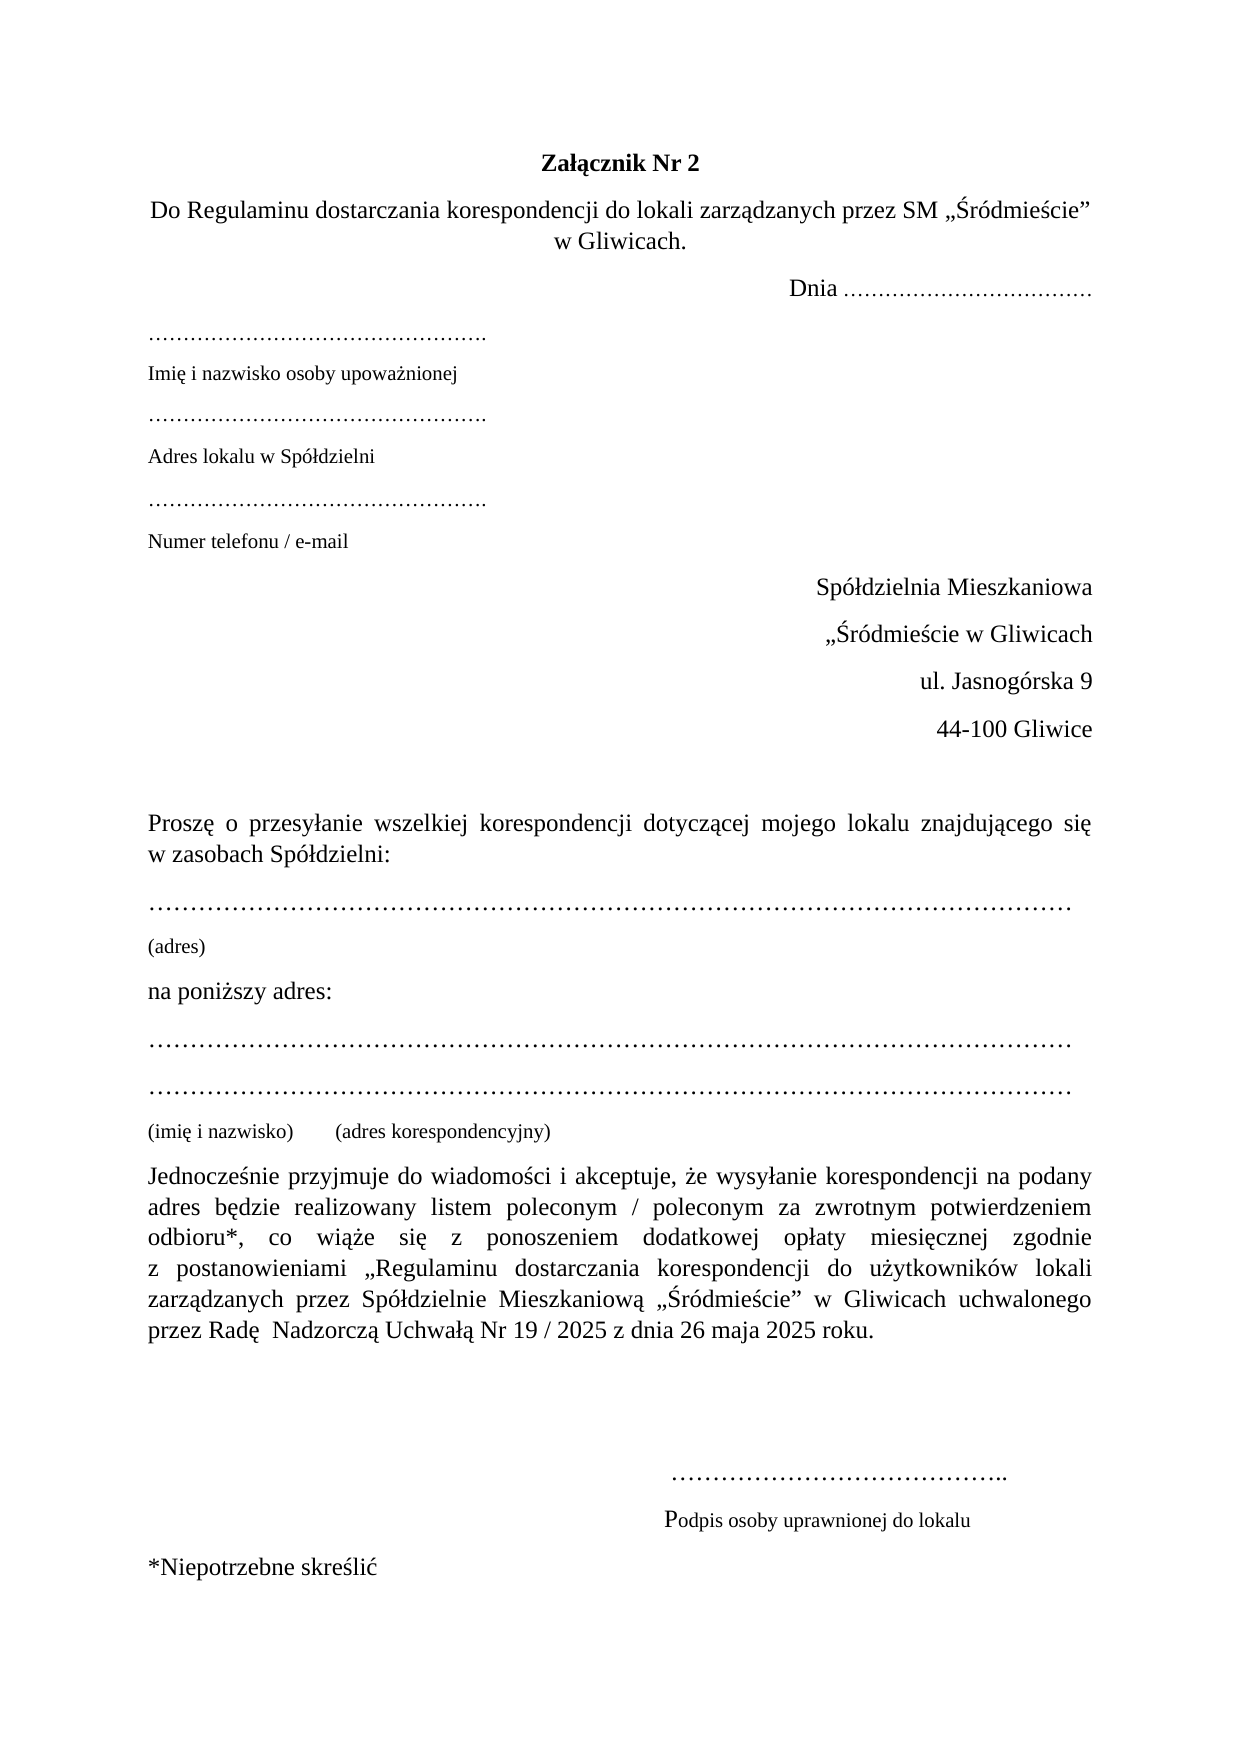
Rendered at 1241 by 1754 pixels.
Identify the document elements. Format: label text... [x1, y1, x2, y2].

text …………………………………………. [148, 321, 1093, 344]
text *Niepotrzebne skreślić [148, 1552, 1093, 1580]
text 44-100 Gliwice [148, 714, 1093, 742]
text ………………………………………………………………………………………………… [148, 887, 1093, 915]
text Adres lokalu w Spółdzielni [148, 444, 1093, 468]
text „Śródmieście w Gliwicach [148, 619, 1093, 648]
text (adres) [148, 934, 1093, 958]
text Proszę o przesyłanie wszelkiej korespondencji dotyczącej mojego lokalu znajdującego się w zasobach Spółdzielni: [148, 808, 1093, 868]
text (imię i nazwisko) (adres korespondencyjny) [148, 1119, 1093, 1143]
text ………………………………………………………………………………………………… [148, 1024, 1093, 1053]
text ul. Jasnogórska 9 [148, 666, 1093, 695]
text Załącznik Nr 2 [148, 148, 1093, 176]
text Do Regulaminu dostarczania korespondencji do lokali zarządzanych przez SM „Śródmieście” w Gliwicach. [148, 195, 1093, 254]
text …………………………………………. [148, 487, 1093, 511]
text …………………………………………. [148, 402, 1093, 426]
text Spółdzielnia Mieszkaniowa [148, 572, 1093, 600]
text Jednocześnie przyjmuje do wiadomości i akceptuje, że wysyłanie korespondencji na podany adres będzie realizowany listem poleconym / poleconym za zwrotnym potwierdzeniem odbioru*, co wiąże się z ponoszeniem dodatkowej opłaty miesięcznej zgodnie z postanowieniami „Regulaminu dostarczania korespondencji do użytkowników lokali zarządzanych przez Spółdzielnie Mieszkaniową „Śródmieście” w Gliwicach uchwalonego przez Radę Nadzorczą Uchwałą Nr 19 / 2025 z dnia 26 maja 2025 roku. [148, 1161, 1093, 1343]
text Numer telefonu / e-mail [148, 529, 1093, 553]
text ………………………………………………………………………………………………… [148, 1071, 1093, 1100]
text ………………………………….. [148, 1457, 1093, 1486]
text na poniższy adres: [148, 976, 1093, 1005]
text Dnia ……………………………… [148, 273, 1093, 302]
text Podpis osoby uprawnionej do lokalu [148, 1504, 1093, 1533]
text Imię i nazwisko osoby upoważnionej [148, 361, 1093, 385]
